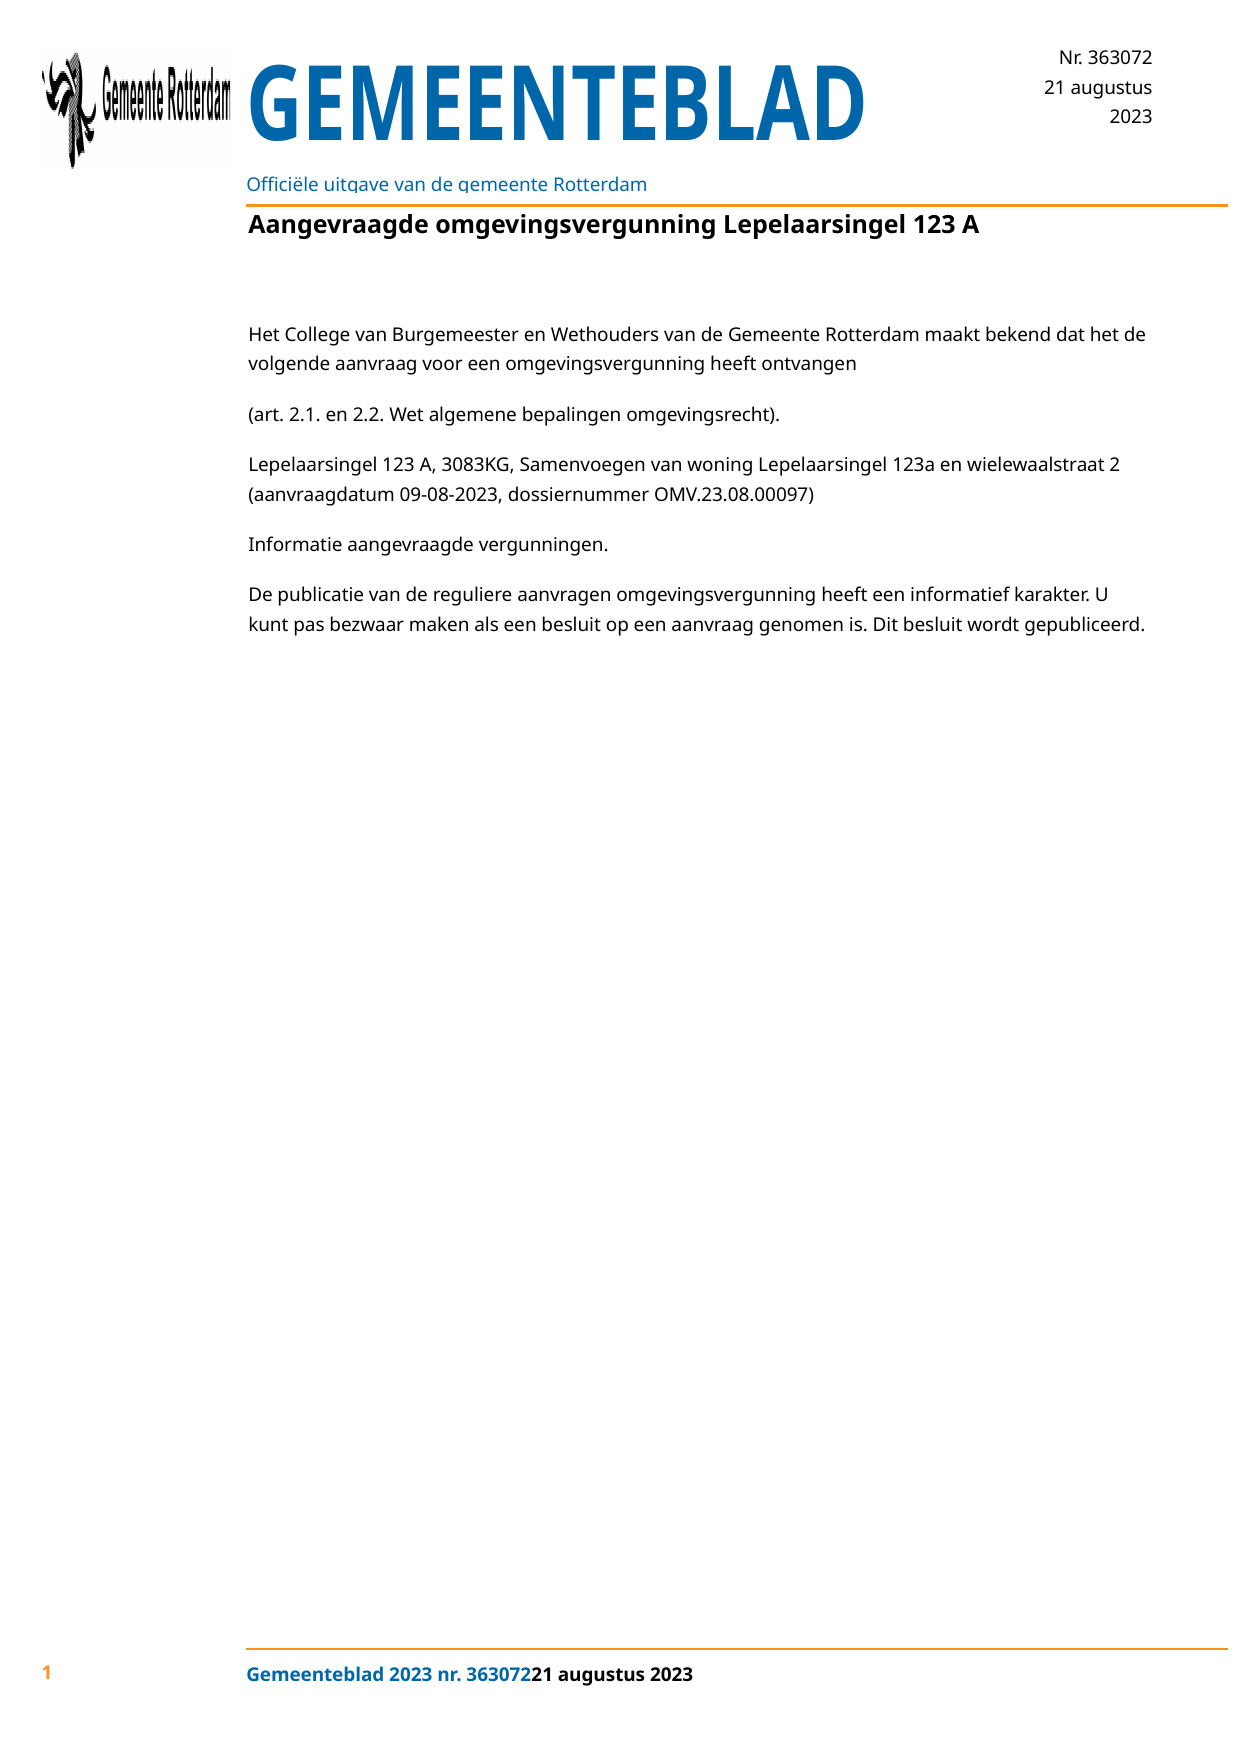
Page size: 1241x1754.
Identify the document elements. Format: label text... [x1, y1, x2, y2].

text Lepelaarsingel 123 A, 3083KG, Samenvoegen van woning Lepelaarsingel 123a en wielewaalstraat 2 (aanvraagdatum 09-08-2023, dossiernummer OMV.23.08.00097) [248, 451, 1152, 506]
picture [41, 47, 231, 172]
text Aangevraagde omgevingsvergunning Lepelaarsingel 123 A [248, 207, 1152, 241]
text Informatie aangevraagde vergunningen. [248, 531, 1152, 557]
text (art. 2.1. en 2.2. Wet algemene bepalingen omgevingsrecht). [248, 401, 1152, 426]
text Het College van Burgemeester en Wethouders van de Gemeente Rotterdam maakt bekend dat het de volgende aanvraag voor een omgevingsvergunning heeft ontvangen [248, 321, 1152, 376]
text De publicatie van de reguliere aanvragen omgevingsvergunning heeft een informatief karakter. U kunt pas bezwaar maken als een besluit op een aanvraag genomen is. Dit besluit wordt gepubliceerd. [248, 582, 1152, 637]
